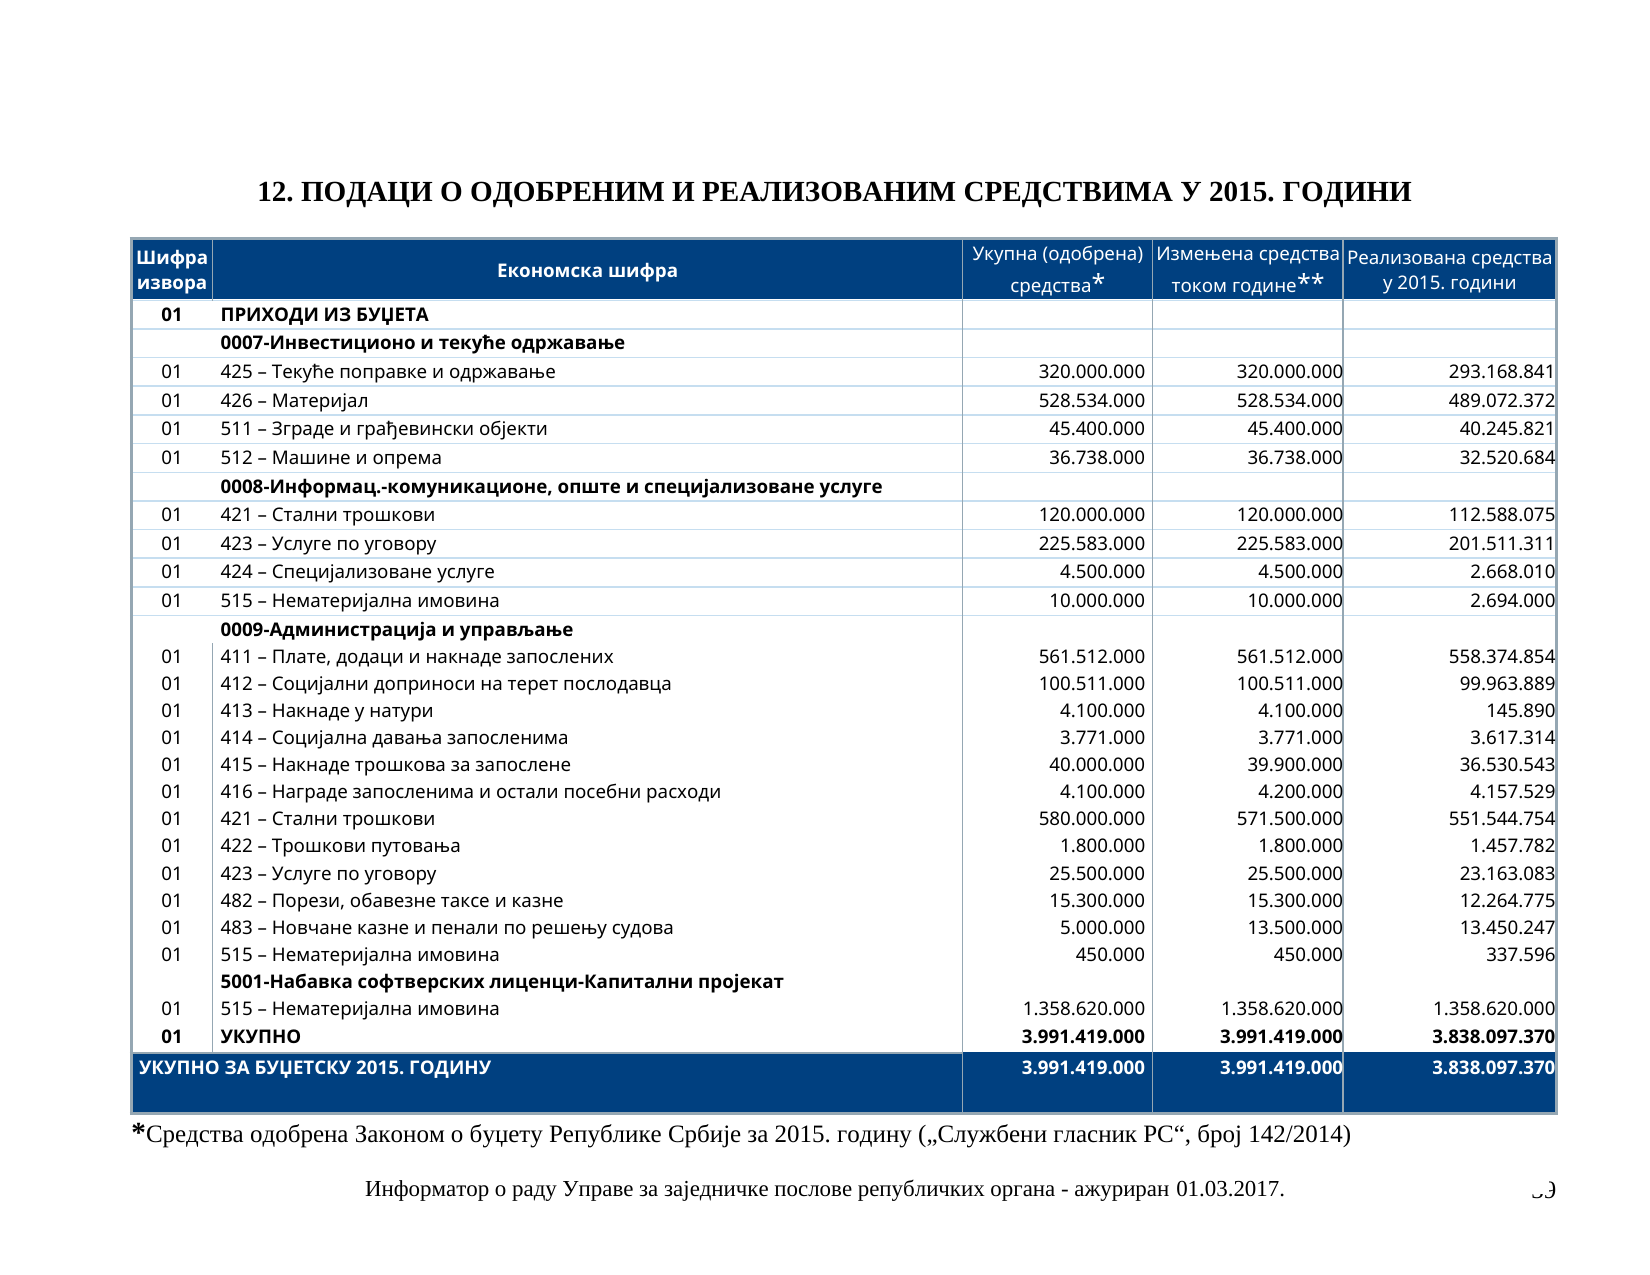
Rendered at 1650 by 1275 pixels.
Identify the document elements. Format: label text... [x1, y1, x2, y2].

table_cell 25.500.000 [1153, 860, 1342, 887]
table_cell 3.991.419.000 [963, 1052, 1152, 1082]
table_cell 2.694.000 [1344, 588, 1555, 614]
table_cell 39.900.000 [1153, 752, 1342, 779]
table_cell 201.511.311 [1344, 530, 1555, 557]
table_cell 413 – Накнаде у натури [213, 698, 962, 724]
table_cell [963, 330, 1152, 357]
table_cell 482 – Порези, обавезне таксе и казне [213, 887, 962, 914]
table_cell 580.000.000 [963, 806, 1152, 833]
table_cell 100.511.000 [1153, 670, 1342, 697]
table_cell 01 [133, 698, 212, 724]
table_cell 15.300.000 [1153, 887, 1342, 914]
table_cell 01 [133, 358, 212, 385]
table_cell [1153, 473, 1342, 500]
table_cell 4.500.000 [963, 559, 1152, 586]
table_cell 01 [133, 416, 212, 443]
table_cell 337.596 [1344, 941, 1555, 968]
table_cell 01 [133, 833, 212, 860]
table_cell 23.163.083 [1344, 860, 1555, 887]
table_cell 416 – Награде запосленима и остали посебни расходи [213, 779, 962, 806]
table_cell 100.511.000 [963, 670, 1152, 697]
table_cell 450.000 [1153, 941, 1342, 968]
table_cell [1344, 968, 1555, 995]
table_cell 01 [133, 995, 212, 1022]
table_cell [1153, 301, 1342, 328]
table_cell 4.500.000 [1153, 559, 1342, 586]
table_cell 528.534.000 [963, 387, 1152, 414]
table_cell 1.358.620.000 [1344, 995, 1555, 1022]
table_cell [133, 1082, 962, 1112]
table_cell 01 [133, 941, 212, 968]
table_cell 4.200.000 [1153, 779, 1342, 806]
table_cell 25.500.000 [963, 860, 1152, 887]
table_cell 01 [133, 860, 212, 887]
table_cell 225.583.000 [963, 530, 1152, 557]
table_cell 426 – Материјал [213, 387, 962, 414]
table_cell 5001-Набавка софтверских лиценци-Капитални пројекат [213, 968, 962, 995]
table_cell 01 [133, 725, 212, 752]
table_cell 32.520.684 [1344, 444, 1555, 471]
table_cell 10.000.000 [1153, 588, 1342, 614]
table_header Измењена средства током године** [1153, 240, 1342, 299]
table_cell 45.400.000 [963, 416, 1152, 443]
table_cell 571.500.000 [1153, 806, 1342, 833]
table_cell 01 [133, 779, 212, 806]
table_cell 0008-Информац.-комуникационе, опште и специјализоване услуге [213, 473, 962, 500]
table_cell 423 – Услуге по уговору [213, 530, 962, 557]
table_cell 01 [133, 502, 212, 529]
table_cell УКУПНО [213, 1023, 962, 1052]
table_cell [963, 1082, 1152, 1112]
table_cell 551.544.754 [1344, 806, 1555, 833]
table_cell 01 [133, 559, 212, 586]
table_cell 1.358.620.000 [963, 995, 1152, 1022]
table_cell 450.000 [963, 941, 1152, 968]
table_cell 01 [133, 1023, 212, 1052]
table_cell 3.838.097.370 [1344, 1023, 1555, 1052]
table_cell [133, 968, 212, 995]
table_cell 01 [133, 444, 212, 471]
table_cell 40.000.000 [963, 752, 1152, 779]
table_cell 13.500.000 [1153, 914, 1342, 941]
table_cell 421 – Стални трошкови [213, 806, 962, 833]
table_cell [1153, 968, 1342, 995]
table_cell 414 – Социјална давања запосленима [213, 725, 962, 752]
table_cell 515 – Нематеријална имовина [213, 941, 962, 968]
table_cell 2.668.010 [1344, 559, 1555, 586]
table_cell 3.991.419.000 [1153, 1023, 1342, 1052]
table_cell 489.072.372 [1344, 387, 1555, 414]
table_cell 561.512.000 [963, 643, 1152, 670]
table_cell 3.617.314 [1344, 725, 1555, 752]
table_cell 425 – Текуће поправке и одржавање [213, 358, 962, 385]
table_cell 145.890 [1344, 698, 1555, 724]
table_cell 1.358.620.000 [1153, 995, 1342, 1022]
table_cell 120.000.000 [1153, 502, 1342, 529]
table_header Укупна (одобрена) средства* [963, 240, 1152, 299]
table_cell 3.991.419.000 [963, 1023, 1152, 1052]
table_cell 01 [133, 806, 212, 833]
table_cell 3.771.000 [1153, 725, 1342, 752]
table_cell 120.000.000 [963, 502, 1152, 529]
table_cell [1153, 616, 1342, 643]
table_cell 12.264.775 [1344, 887, 1555, 914]
table_cell 423 – Услуге по уговору [213, 860, 962, 887]
table_cell 483 – Новчане казне и пенали по решењу судова [213, 914, 962, 941]
table_header Реализована средства у 2015. години [1344, 240, 1555, 299]
table_cell 561.512.000 [1153, 643, 1342, 670]
table_cell 0009-Администрација и управљање [213, 616, 962, 643]
table_cell 3.771.000 [963, 725, 1152, 752]
table_cell 411 – Плате, додаци и накнаде запослених [213, 643, 962, 670]
table_cell 558.374.854 [1344, 643, 1555, 670]
table_cell 01 [133, 387, 212, 414]
table_cell 415 – Накнаде трошкова за запослене [213, 752, 962, 779]
table_cell [1344, 473, 1555, 500]
table_cell ПРИХОДИ ИЗ БУЏЕТА [213, 301, 962, 328]
table_cell [963, 616, 1152, 643]
table_cell 225.583.000 [1153, 530, 1342, 557]
table_cell 1.800.000 [1153, 833, 1342, 860]
table_cell 422 – Трошкови путовања [213, 833, 962, 860]
table_cell 01 [133, 588, 212, 614]
table_cell 293.168.841 [1344, 358, 1555, 385]
table_cell 1.800.000 [963, 833, 1152, 860]
table_cell 36.530.543 [1344, 752, 1555, 779]
table_cell [1344, 330, 1555, 357]
table_cell 01 [133, 752, 212, 779]
table_cell 4.157.529 [1344, 779, 1555, 806]
table_cell 01 [133, 914, 212, 941]
table_cell 01 [133, 530, 212, 557]
table_cell 112.588.075 [1344, 502, 1555, 529]
table_cell [133, 473, 212, 500]
table_cell 5.000.000 [963, 914, 1152, 941]
table_cell 36.738.000 [963, 444, 1152, 471]
table_cell 528.534.000 [1153, 387, 1342, 414]
table_cell 13.450.247 [1344, 914, 1555, 941]
table_cell 424 – Специјализоване услуге [213, 559, 962, 586]
table_cell 40.245.821 [1344, 416, 1555, 443]
table_cell 99.963.889 [1344, 670, 1555, 697]
table_cell 412 – Социјални доприноси на терет послодавца [213, 670, 962, 697]
table_cell 4.100.000 [963, 779, 1152, 806]
table_cell 15.300.000 [963, 887, 1152, 914]
table_cell 320.000.000 [1153, 358, 1342, 385]
table_cell [133, 330, 212, 357]
table_cell [133, 616, 212, 643]
table_cell 515 – Нематеријална имовина [213, 995, 962, 1022]
table_cell [1153, 330, 1342, 357]
table_cell 4.100.000 [1153, 698, 1342, 724]
table_cell 511 – Зграде и грађевински објекти [213, 416, 962, 443]
table_cell 421 – Стални трошкови [213, 502, 962, 529]
table_cell 1.457.782 [1344, 833, 1555, 860]
table_header Економска шифра [213, 240, 962, 299]
table_cell 10.000.000 [963, 588, 1152, 614]
table_cell 01 [133, 670, 212, 697]
table_cell 0007-Инвестиционо и текуће одржавање [213, 330, 962, 357]
table_cell УКУПНО ЗА БУЏЕТСКУ 2015. ГОДИНУ [133, 1054, 962, 1082]
table_cell [963, 301, 1152, 328]
text 12. ПОДАЦИ О ОДОБРЕНИМ И РЕАЛИЗОВАНИМ СРЕДСТВИМА У 2015. ГОДИНИ [112, 174, 1556, 208]
table_cell [1344, 616, 1555, 643]
table_header Шифра извора [133, 240, 212, 299]
table_cell 01 [133, 643, 212, 670]
table_cell 01 [133, 887, 212, 914]
table_cell [963, 473, 1152, 500]
table_cell 512 – Машине и опрема [213, 444, 962, 471]
text *Средства одобрена Законом о буџету Републике Србије за 2015. годину („Службени гласник РС“, број 142/2014) [131, 1115, 1556, 1148]
table_cell 3.838.097.370 [1344, 1052, 1555, 1082]
table_cell 515 – Нематеријална имовина [213, 588, 962, 614]
table_cell [1344, 301, 1555, 328]
table_cell 01 [133, 301, 212, 328]
table_cell 36.738.000 [1153, 444, 1342, 471]
table_cell 320.000.000 [963, 358, 1152, 385]
table_cell 45.400.000 [1153, 416, 1342, 443]
table_cell [963, 968, 1152, 995]
table_cell [1153, 1082, 1342, 1112]
table_cell [1344, 1082, 1555, 1112]
table_cell 3.991.419.000 [1153, 1052, 1342, 1082]
table_cell 4.100.000 [963, 698, 1152, 724]
